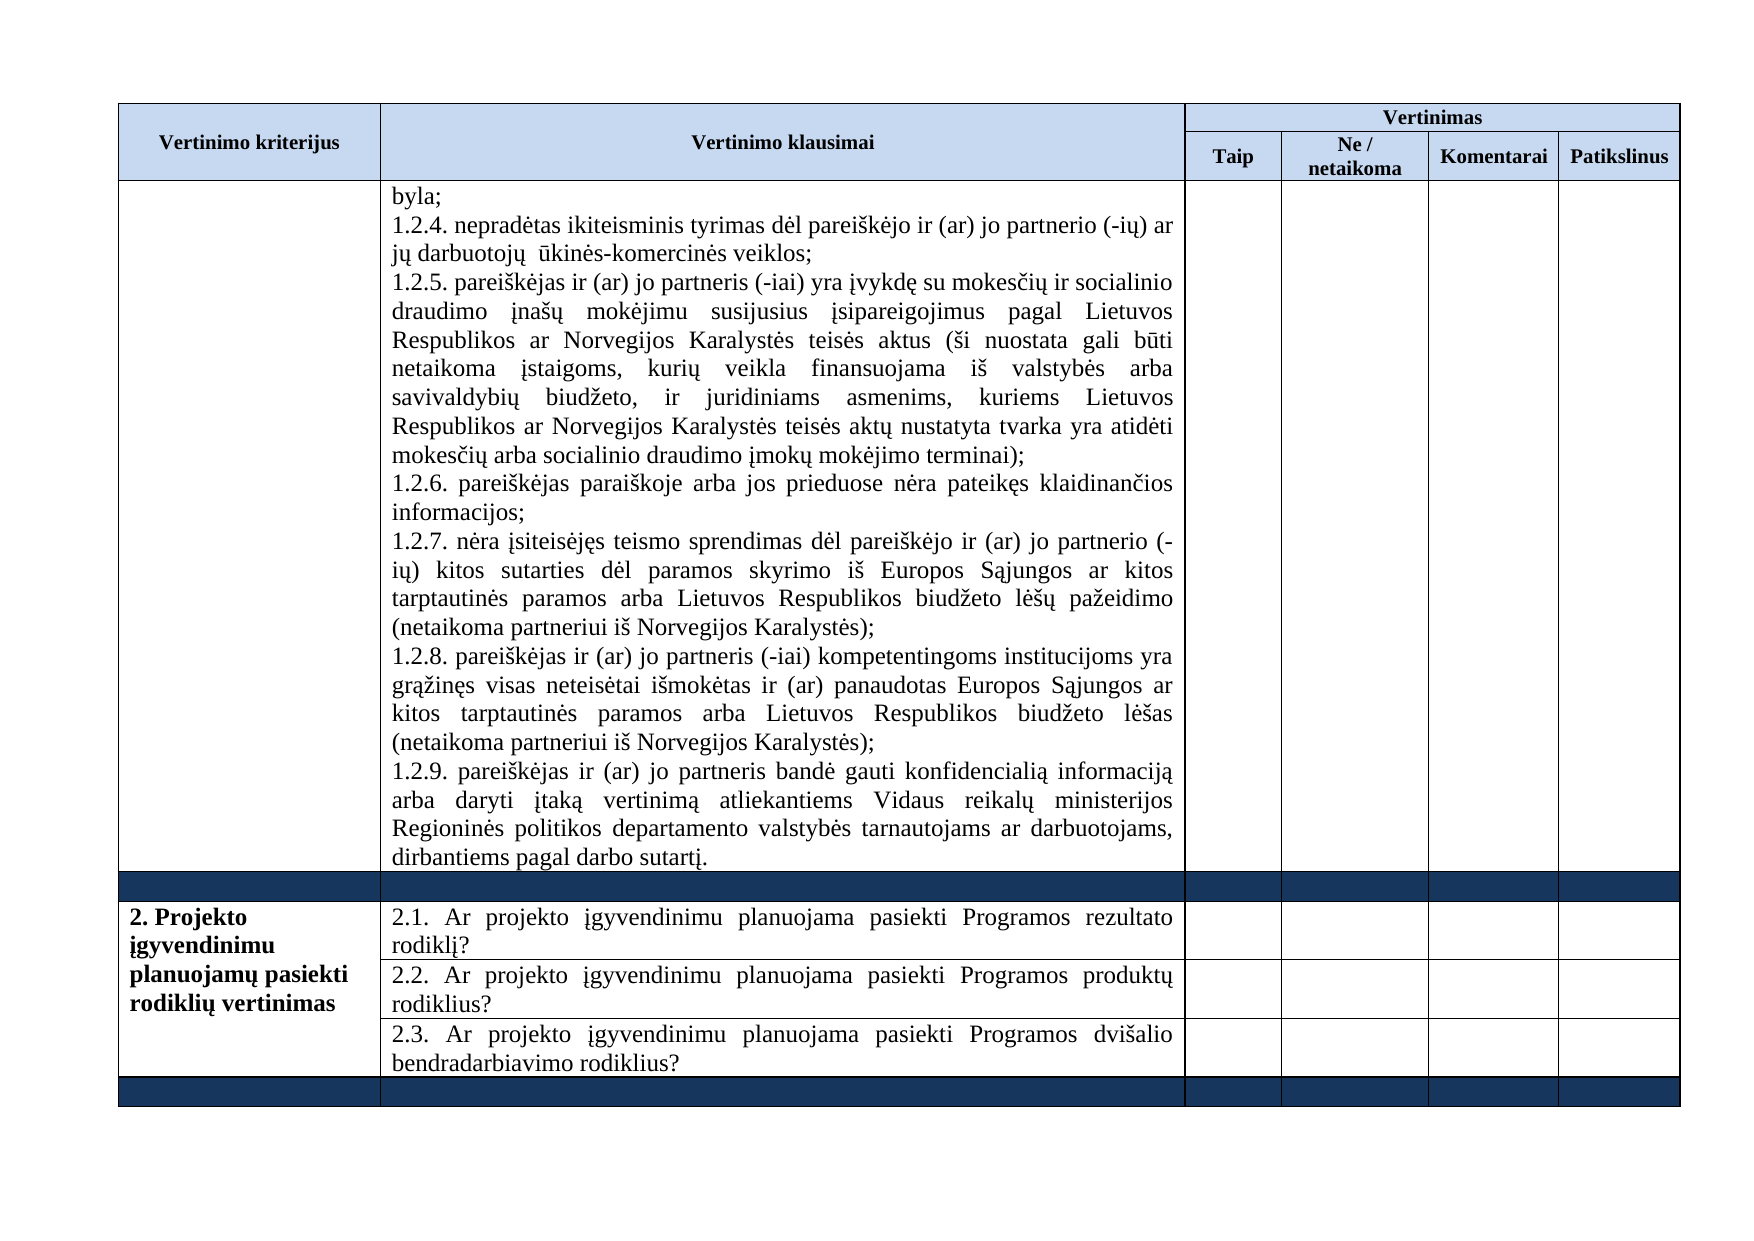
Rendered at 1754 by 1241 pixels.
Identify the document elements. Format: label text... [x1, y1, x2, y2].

table_cell [119, 1078, 380, 1106]
table_cell 2. Projekto įgyvendinimu planuojamų pasiekti rodiklių vertinimas [119, 902, 380, 1076]
table_header Vertinimo kriterijus [119, 104, 380, 180]
table_cell [119, 872, 380, 901]
table_cell Ne / netaikoma [1282, 132, 1428, 180]
table_cell [1559, 1019, 1679, 1076]
table_cell [1429, 872, 1558, 901]
table_cell [1186, 960, 1281, 1018]
table_cell [1559, 181, 1679, 871]
table_cell [1282, 902, 1428, 959]
table_cell [1559, 872, 1679, 901]
table_cell Komentarai [1429, 132, 1558, 180]
table_cell [119, 181, 380, 871]
table_cell [1186, 1019, 1281, 1076]
table_cell [1186, 902, 1281, 959]
table_cell 2.3. Ar projekto įgyvendinimu planuojama pasiekti Programos dvišalio bendradarbiavimo rodiklius? [381, 1019, 1184, 1076]
table_cell [1186, 1078, 1281, 1106]
table_cell [1429, 1078, 1558, 1106]
table_cell [1282, 1078, 1428, 1106]
table_cell [1559, 902, 1679, 959]
table_cell [1429, 1019, 1558, 1076]
table_cell [1282, 960, 1428, 1018]
table_cell Patikslinus [1559, 132, 1679, 180]
table_cell [1186, 872, 1281, 901]
table_cell [1282, 1019, 1428, 1076]
table_cell byla; 1.2.4. nepradėtas ikiteisminis tyrimas dėl pareiškėjo ir (ar) jo partnerio (-ių) ar jų darbuotojų ūkinės-komercinės veiklos; 1.2.5. pareiškėjas ir (ar) jo partneris (-iai) yra įvykdę su mokesčių ir socialinio draudimo įnašų mokėjimu susijusius įsipareigojimus pagal Lietuvos Respublikos ar Norvegijos Karalystės teisės aktus (ši nuostata gali būti netaikoma įstaigoms, kurių veikla finansuojama iš valstybės arba savivaldybių biudžeto, ir juridiniams asmenims, kuriems Lietuvos Respublikos ar Norvegijos Karalystės teisės aktų nustatyta tvarka yra atidėti mokesčių arba socialinio draudimo įmokų mokėjimo terminai); 1.2.6. pareiškėjas paraiškoje arba jos prieduose nėra pateikęs klaidinančios informacijos; 1.2.7. nėra įsiteisėjęs teismo sprendimas dėl pareiškėjo ir (ar) jo partnerio (-ių) kitos sutarties dėl paramos skyrimo iš Europos Sąjungos ar kitos tarptautinės paramos arba Lietuvos Respublikos biudžeto lėšų pažeidimo (netaikoma partneriui iš Norvegijos Karalystės); 1.2.8. pareiškėjas ir (ar) jo partneris (-iai) kompetentingoms institucijoms yra grąžinęs visas neteisėtai išmokėtas ir (ar) panaudotas Europos Sąjungos ar kitos tarptautinės paramos arba Lietuvos Respublikos biudžeto lėšas (netaikoma partneriui iš Norvegijos Karalystės); 1.2.9. pareiškėjas ir (ar) jo partneris bandė gauti konfidencialią informaciją arba daryti įtaką vertinimą atliekantiems Vidaus reikalų ministerijos Regioninės politikos departamento valstybės tarnautojams ar darbuotojams, dirbantiems pagal darbo sutartį. [381, 181, 1184, 871]
table_header Vertinimo klausimai [381, 104, 1184, 180]
table_cell [1282, 181, 1428, 871]
table_cell Taip [1186, 132, 1281, 180]
table_cell [1559, 960, 1679, 1018]
table_cell 2.2. Ar projekto įgyvendinimu planuojama pasiekti Programos produktų rodiklius? [381, 960, 1184, 1018]
table_cell [381, 1078, 1184, 1106]
table_cell 2.1. Ar projekto įgyvendinimu planuojama pasiekti Programos rezultato rodiklį? [381, 902, 1184, 959]
table_cell [1429, 181, 1558, 871]
table_cell [1429, 960, 1558, 1018]
table_cell [381, 872, 1184, 901]
table_cell [1186, 181, 1281, 871]
table_cell [1282, 872, 1428, 901]
table_header Vertinimas [1186, 104, 1679, 131]
table_cell [1559, 1078, 1679, 1106]
table_cell [1429, 902, 1558, 959]
